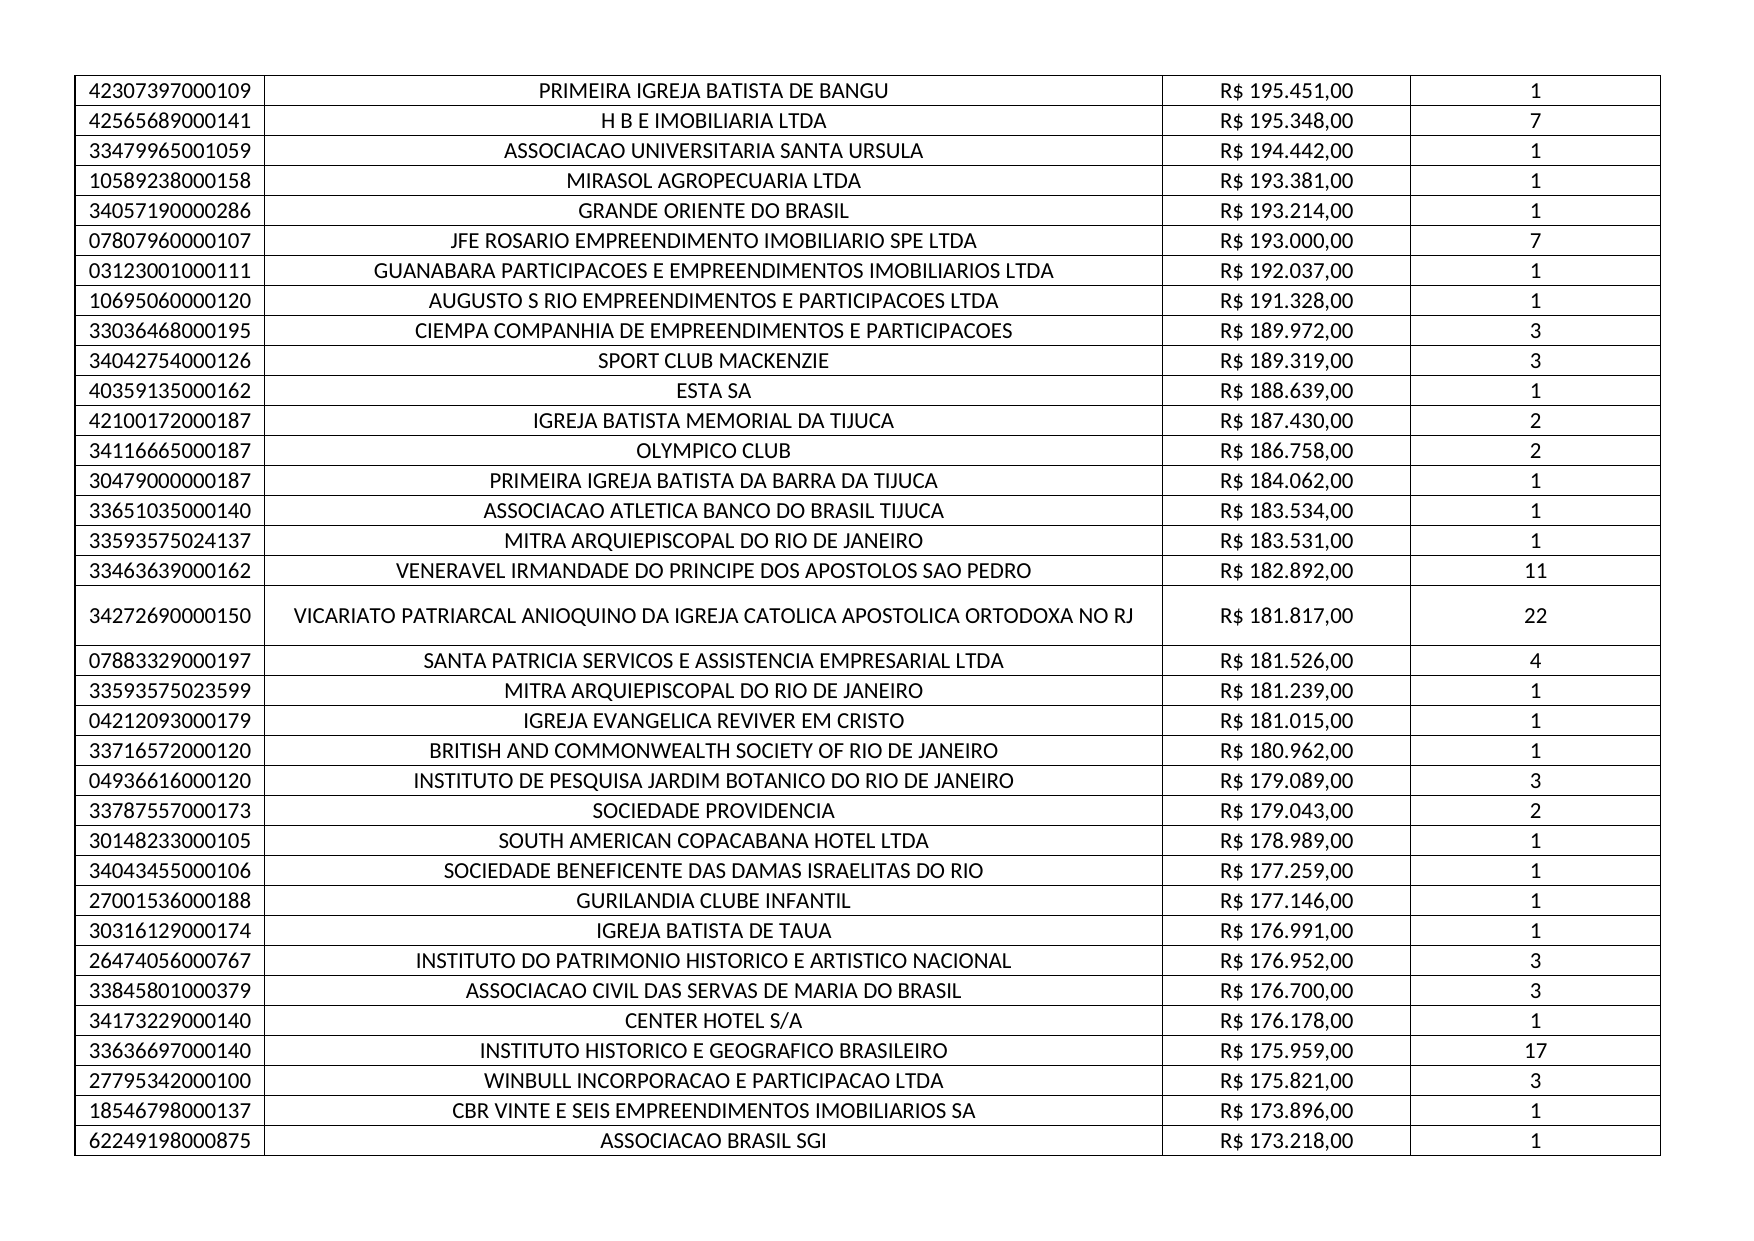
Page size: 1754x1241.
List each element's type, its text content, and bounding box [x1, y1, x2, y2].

table_cell 3 [1411, 346, 1660, 375]
table_cell R$ 176.991,00 [1163, 916, 1410, 945]
table_cell CBR VINTE E SEIS EMPREENDIMENTOS IMOBILIARIOS SA [265, 1096, 1162, 1125]
table_cell MITRA ARQUIEPISCOPAL DO RIO DE JANEIRO [265, 676, 1162, 705]
table_cell 26474056000767 [76, 946, 264, 975]
table_cell 42307397000109 [76, 76, 264, 105]
table_cell R$ 173.218,00 [1163, 1126, 1410, 1155]
table_cell 1 [1411, 1096, 1660, 1125]
table_cell 30479000000187 [76, 466, 264, 495]
table_cell 42100172000187 [76, 406, 264, 435]
table_cell GRANDE ORIENTE DO BRASIL [265, 196, 1162, 225]
table_cell GUANABARA PARTICIPACOES E EMPREENDIMENTOS IMOBILIARIOS LTDA [265, 256, 1162, 285]
table_cell R$ 193.381,00 [1163, 166, 1410, 195]
table_cell R$ 182.892,00 [1163, 556, 1410, 585]
table_cell R$ 186.758,00 [1163, 436, 1410, 465]
table_cell 3 [1411, 766, 1660, 795]
table_cell ASSOCIACAO UNIVERSITARIA SANTA URSULA [265, 136, 1162, 165]
table_cell 34116665000187 [76, 436, 264, 465]
table_cell 22 [1411, 586, 1660, 645]
table_cell 34042754000126 [76, 346, 264, 375]
table_cell R$ 181.526,00 [1163, 646, 1410, 675]
table_cell CIEMPA COMPANHIA DE EMPREENDIMENTOS E PARTICIPACOES [265, 316, 1162, 345]
table_cell 1 [1411, 196, 1660, 225]
table_cell 34057190000286 [76, 196, 264, 225]
table_cell ASSOCIACAO CIVIL DAS SERVAS DE MARIA DO BRASIL [265, 976, 1162, 1005]
table_cell IGREJA BATISTA DE TAUA [265, 916, 1162, 945]
table_cell R$ 181.239,00 [1163, 676, 1410, 705]
table_cell R$ 176.178,00 [1163, 1006, 1410, 1035]
table_cell SPORT CLUB MACKENZIE [265, 346, 1162, 375]
table_cell INSTITUTO DO PATRIMONIO HISTORICO E ARTISTICO NACIONAL [265, 946, 1162, 975]
table_cell R$ 180.962,00 [1163, 736, 1410, 765]
table_cell 1 [1411, 676, 1660, 705]
table_cell 1 [1411, 136, 1660, 165]
table_cell ASSOCIACAO BRASIL SGI [265, 1126, 1162, 1155]
table_cell R$ 187.430,00 [1163, 406, 1410, 435]
table_cell IGREJA BATISTA MEMORIAL DA TIJUCA [265, 406, 1162, 435]
table_cell 1 [1411, 376, 1660, 405]
table_cell 1 [1411, 1006, 1660, 1035]
table_cell R$ 183.534,00 [1163, 496, 1410, 525]
table_cell 30316129000174 [76, 916, 264, 945]
table_cell R$ 194.442,00 [1163, 136, 1410, 165]
table_cell 40359135000162 [76, 376, 264, 405]
table_cell ESTA SA [265, 376, 1162, 405]
table_cell R$ 177.146,00 [1163, 886, 1410, 915]
table_cell 3 [1411, 316, 1660, 345]
table_cell 33716572000120 [76, 736, 264, 765]
table_cell SANTA PATRICIA SERVICOS E ASSISTENCIA EMPRESARIAL LTDA [265, 646, 1162, 675]
table_cell R$ 181.015,00 [1163, 706, 1410, 735]
table_cell R$ 193.214,00 [1163, 196, 1410, 225]
table_cell AUGUSTO S RIO EMPREENDIMENTOS E PARTICIPACOES LTDA [265, 286, 1162, 315]
table_cell 07807960000107 [76, 226, 264, 255]
table_cell ASSOCIACAO ATLETICA BANCO DO BRASIL TIJUCA [265, 496, 1162, 525]
table_cell INSTITUTO HISTORICO E GEOGRAFICO BRASILEIRO [265, 1036, 1162, 1065]
table_cell 2 [1411, 406, 1660, 435]
table_cell IGREJA EVANGELICA REVIVER EM CRISTO [265, 706, 1162, 735]
table_cell 33636697000140 [76, 1036, 264, 1065]
table_cell R$ 189.972,00 [1163, 316, 1410, 345]
table_cell 1 [1411, 826, 1660, 855]
table_cell 1 [1411, 736, 1660, 765]
table_cell BRITISH AND COMMONWEALTH SOCIETY OF RIO DE JANEIRO [265, 736, 1162, 765]
table_cell 2 [1411, 796, 1660, 825]
table_cell 1 [1411, 916, 1660, 945]
table_cell R$ 192.037,00 [1163, 256, 1410, 285]
table_cell 10695060000120 [76, 286, 264, 315]
table_cell R$ 175.821,00 [1163, 1066, 1410, 1095]
table_cell SOCIEDADE PROVIDENCIA [265, 796, 1162, 825]
table_cell R$ 195.348,00 [1163, 106, 1410, 135]
table_cell 1 [1411, 496, 1660, 525]
table_cell R$ 177.259,00 [1163, 856, 1410, 885]
table_cell R$ 176.952,00 [1163, 946, 1410, 975]
table_cell JFE ROSARIO EMPREENDIMENTO IMOBILIARIO SPE LTDA [265, 226, 1162, 255]
table_cell 33479965001059 [76, 136, 264, 165]
table_cell 62249198000875 [76, 1126, 264, 1155]
table_cell CENTER HOTEL S/A [265, 1006, 1162, 1035]
table_cell R$ 179.043,00 [1163, 796, 1410, 825]
table_cell 33593575023599 [76, 676, 264, 705]
table_cell OLYMPICO CLUB [265, 436, 1162, 465]
table_cell INSTITUTO DE PESQUISA JARDIM BOTANICO DO RIO DE JANEIRO [265, 766, 1162, 795]
table_cell 33593575024137 [76, 526, 264, 555]
table_cell 1 [1411, 76, 1660, 105]
table_cell R$ 195.451,00 [1163, 76, 1410, 105]
table_cell 4 [1411, 646, 1660, 675]
table_cell R$ 179.089,00 [1163, 766, 1410, 795]
table_cell R$ 175.959,00 [1163, 1036, 1410, 1065]
table_cell 10589238000158 [76, 166, 264, 195]
table_cell 17 [1411, 1036, 1660, 1065]
table_cell 33845801000379 [76, 976, 264, 1005]
table_cell PRIMEIRA IGREJA BATISTA DE BANGU [265, 76, 1162, 105]
table_cell 27001536000188 [76, 886, 264, 915]
table_cell 34043455000106 [76, 856, 264, 885]
table_cell 11 [1411, 556, 1660, 585]
table_cell 07883329000197 [76, 646, 264, 675]
table_cell H B E IMOBILIARIA LTDA [265, 106, 1162, 135]
table_cell 1 [1411, 1126, 1660, 1155]
table_cell R$ 188.639,00 [1163, 376, 1410, 405]
table_cell 33463639000162 [76, 556, 264, 585]
table_cell GURILANDIA CLUBE INFANTIL [265, 886, 1162, 915]
table_cell 42565689000141 [76, 106, 264, 135]
table_cell 1 [1411, 886, 1660, 915]
table_cell 1 [1411, 526, 1660, 555]
table_cell 7 [1411, 226, 1660, 255]
table_cell 34173229000140 [76, 1006, 264, 1035]
table_cell R$ 178.989,00 [1163, 826, 1410, 855]
table_cell R$ 189.319,00 [1163, 346, 1410, 375]
table_cell VENERAVEL IRMANDADE DO PRINCIPE DOS APOSTOLOS SAO PEDRO [265, 556, 1162, 585]
table_cell 34272690000150 [76, 586, 264, 645]
table_cell R$ 181.817,00 [1163, 586, 1410, 645]
table_cell 27795342000100 [76, 1066, 264, 1095]
table_cell 1 [1411, 466, 1660, 495]
table_cell 33036468000195 [76, 316, 264, 345]
table_cell 04936616000120 [76, 766, 264, 795]
table_cell 1 [1411, 166, 1660, 195]
table_cell 33787557000173 [76, 796, 264, 825]
table_cell 18546798000137 [76, 1096, 264, 1125]
table_cell 7 [1411, 106, 1660, 135]
table_cell PRIMEIRA IGREJA BATISTA DA BARRA DA TIJUCA [265, 466, 1162, 495]
table_cell SOCIEDADE BENEFICENTE DAS DAMAS ISRAELITAS DO RIO [265, 856, 1162, 885]
table_cell 03123001000111 [76, 256, 264, 285]
table_cell 3 [1411, 1066, 1660, 1095]
table_cell SOUTH AMERICAN COPACABANA HOTEL LTDA [265, 826, 1162, 855]
table_cell R$ 193.000,00 [1163, 226, 1410, 255]
table_cell 1 [1411, 286, 1660, 315]
table_cell 04212093000179 [76, 706, 264, 735]
table_cell 3 [1411, 976, 1660, 1005]
table_cell 2 [1411, 436, 1660, 465]
table_cell 1 [1411, 706, 1660, 735]
table_cell 3 [1411, 946, 1660, 975]
table_cell 1 [1411, 256, 1660, 285]
table_cell MIRASOL AGROPECUARIA LTDA [265, 166, 1162, 195]
table_cell WINBULL INCORPORACAO E PARTICIPACAO LTDA [265, 1066, 1162, 1095]
table_cell R$ 183.531,00 [1163, 526, 1410, 555]
table_cell MITRA ARQUIEPISCOPAL DO RIO DE JANEIRO [265, 526, 1162, 555]
table_cell R$ 176.700,00 [1163, 976, 1410, 1005]
table_cell 33651035000140 [76, 496, 264, 525]
table_cell R$ 191.328,00 [1163, 286, 1410, 315]
table_cell R$ 173.896,00 [1163, 1096, 1410, 1125]
table_cell VICARIATO PATRIARCAL ANIOQUINO DA IGREJA CATOLICA APOSTOLICA ORTODOXA NO RJ [265, 586, 1162, 645]
table_cell 1 [1411, 856, 1660, 885]
table_cell R$ 184.062,00 [1163, 466, 1410, 495]
table_cell 30148233000105 [76, 826, 264, 855]
